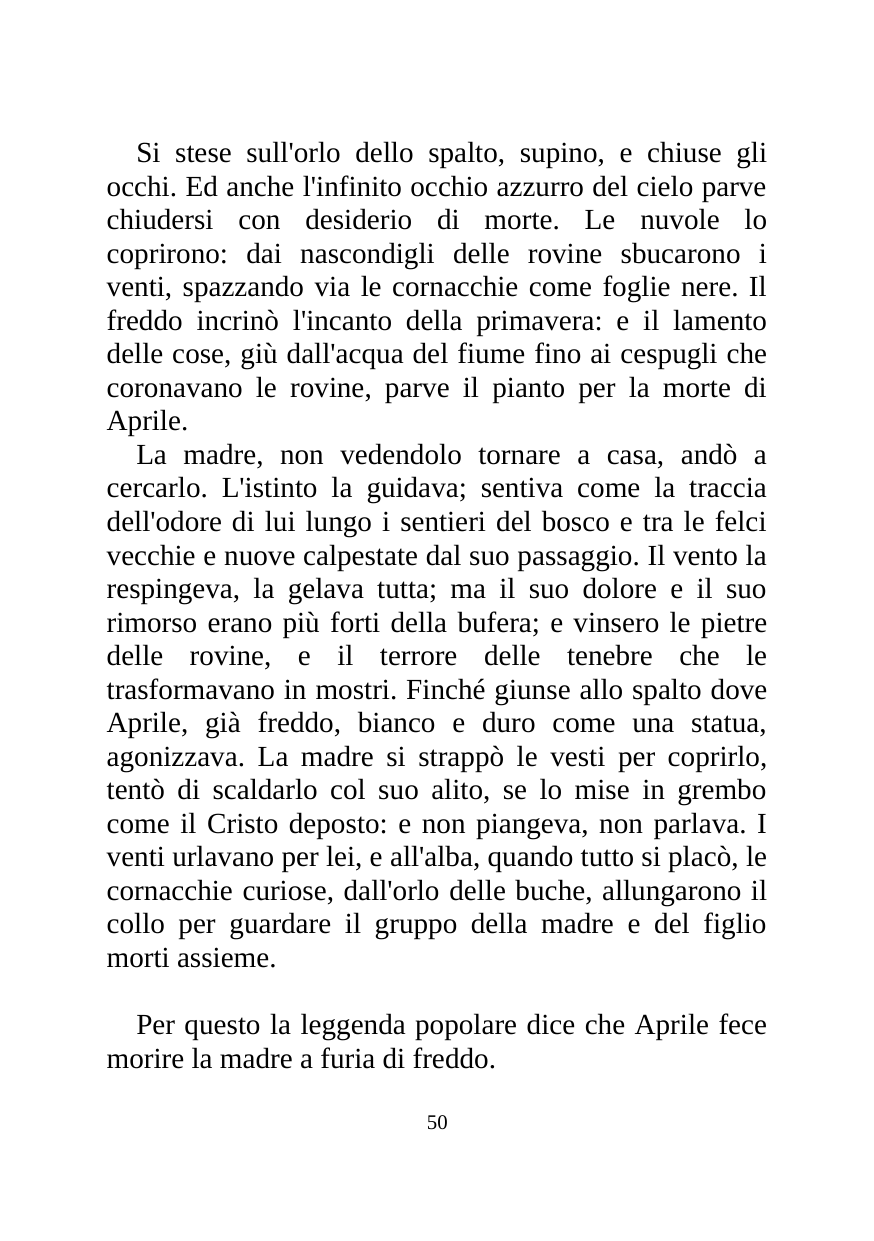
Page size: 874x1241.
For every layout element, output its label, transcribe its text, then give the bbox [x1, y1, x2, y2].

text Per questo la leggenda popolare dice che Aprile fece morire la madre a furia di freddo. [106, 1007, 768, 1074]
text Si stese sull'orlo dello spalto, supino, e chiuse gli occhi. Ed anche l'infinito occhio azzurro del cielo parve chiudersi con desiderio di morte. Le nuvole lo coprirono: dai nascondigli delle rovine sbucarono i venti, spazzando via le cornacchie come foglie nere. Il freddo incrinò l'incanto della primavera: e il lamento delle cose, giù dall'acqua del fiume fino ai cespugli che coronavano le rovine, parve il pianto per la morte di Aprile. [106, 135, 768, 437]
text La madre, non vedendolo tornare a casa, andò a cercarlo. L'istinto la guidava; sentiva come la traccia dell'odore di lui lungo i sentieri del bosco e tra le felci vecchie e nuove calpestate dal suo passaggio. Il vento la respingeva, la gelava tutta; ma il suo dolore e il suo rimorso erano più forti della bufera; e vinsero le pietre delle rovine, e il terrore delle tenebre che le trasformavano in mostri. Finché giunse allo spalto dove Aprile, già freddo, bianco e duro come una statua, agonizzava. La madre si strappò le vesti per coprirlo, tentò di scaldarlo col suo alito, se lo mise in grembo come il Cristo deposto: e non piangeva, non parlava. I venti urlavano per lei, e all'alba, quando tutto si placò, le cornacchie curiose, dall'orlo delle buche, allungarono il collo per guardare il gruppo della madre e del figlio morti assieme. [106, 437, 768, 974]
